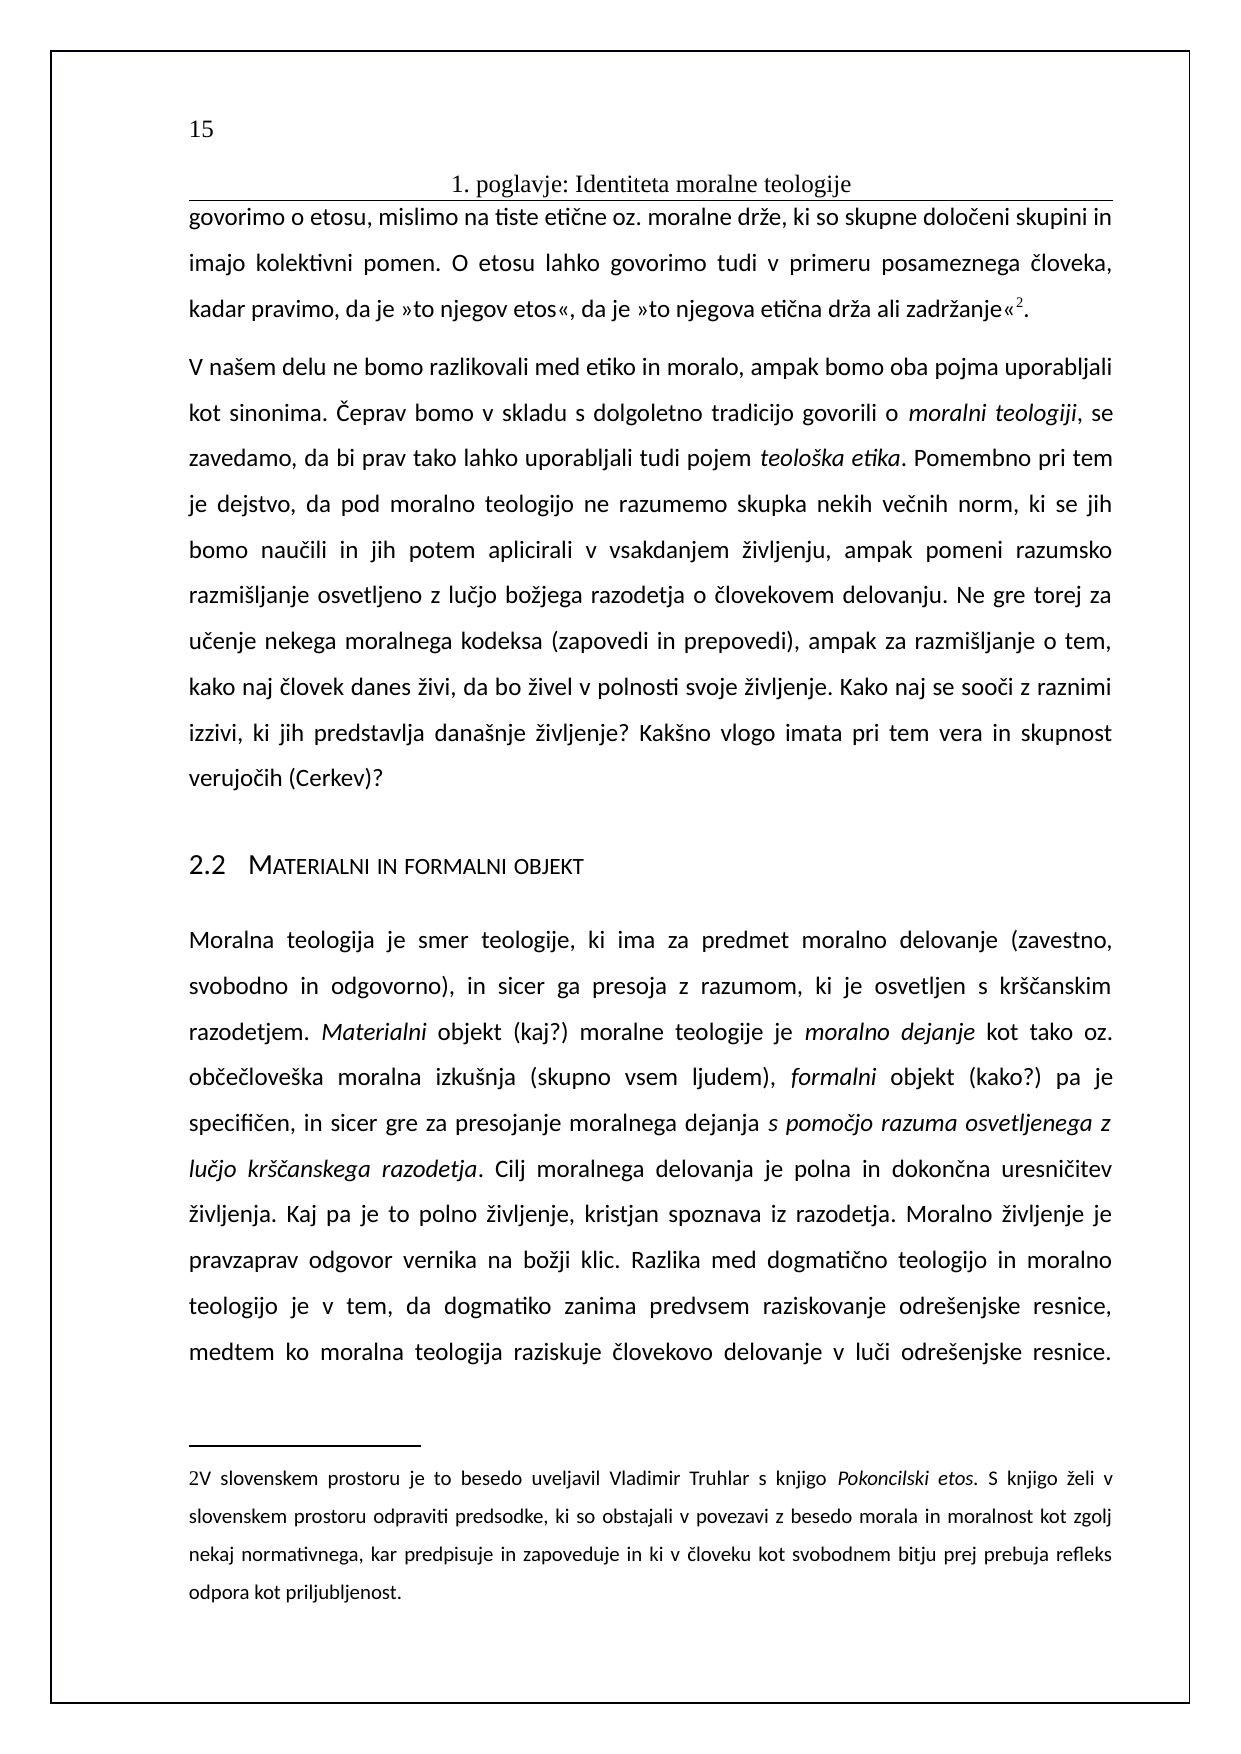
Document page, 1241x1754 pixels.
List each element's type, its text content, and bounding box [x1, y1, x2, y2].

subtitle Materialni in formalni objekt [189, 846, 1113, 881]
text V našem delu ne bomo razlikovali med etiko in moralo, ampak bomo oba pojma uporabljali kot sinonima. Čeprav bomo v skladu s dolgoletno tradicijo govorili o moralni teologiji, se zavedamo, da bi prav tako lahko uporabljali tudi pojem teološka etika. Pomembno pri tem je dejstvo, da pod moralno teologijo ne razumemo skupka nekih večnih norm, ki se jih bomo naučili in jih potem aplicirali v vsakdanjem življenju, ampak pomeni razumsko razmišljanje osvetljeno z lučjo božjega razodetja o človekovem delovanju. Ne gre torej za učenje nekega moralnega kodeksa (zapovedi in prepovedi), ampak za razmišljanje o tem, kako naj človek danes živi, da bo živel v polnosti svoje življenje. Kako naj se sooči z raznimi izzivi, ki jih predstavlja današnje življenje? Kakšno vlogo imata pri tem vera in skupnost verujočih (Cerkev)? [189, 351, 1113, 793]
text Moralna teologija je smer teologije, ki ima za predmet moralno delovanje (zavestno, svobodno in odgovorno), in sicer ga presoja z razumom, ki je osvetljen s krščanskim razodetjem. Materialni objekt (kaj?) moralne teologije je moralno dejanje kot tako oz. občečloveška moralna izkušnja (skupno vsem ljudem), formalni objekt (kako?) pa je specifičen, in sicer gre za presojanje moralnega dejanja s pomočjo razuma osvetljenega z lučjo krščanskega razodetja. Cilj moralnega delovanja je polna in dokončna uresničitev življenja. Kaj pa je to polno življenje, kristjan spoznava iz razodetja. Moralno življenje je pravzaprav odgovor vernika na božji klic. Razlika med dogmatično teologijo in moralno teologijo je v tem, da dogmatiko zanima predvsem raziskovanje odrešenjske resnice, medtem ko moralna teologija raziskuje človekovo delovanje v luči odrešenjske resnice. [189, 924, 1113, 1366]
text V slovenskem prostoru je to besedo uveljavil Vladimir Truhlar s knjigo Pokoncilski etos. S knjigo želi v slovenskem prostoru odpraviti predsodke, ki so obstajali v povezavi z besedo morala in moralnost kot zgolj nekaj normativnega, kar predpisuje in zapoveduje in ki v človeku kot svobodnem bitju prej prebuja refleks odpora kot priljubljenost. [189, 1465, 1113, 1605]
text govorimo o etosu, mislimo na tiste etične oz. moralne drže, ki so skupne določeni skupini in imajo kolektivni pomen. O etosu lahko govorimo tudi v primeru posameznega človeka, kadar pravimo, da je »to njegov etos«, da je »to njegova etična drža ali zadržanje«. [189, 201, 1113, 323]
